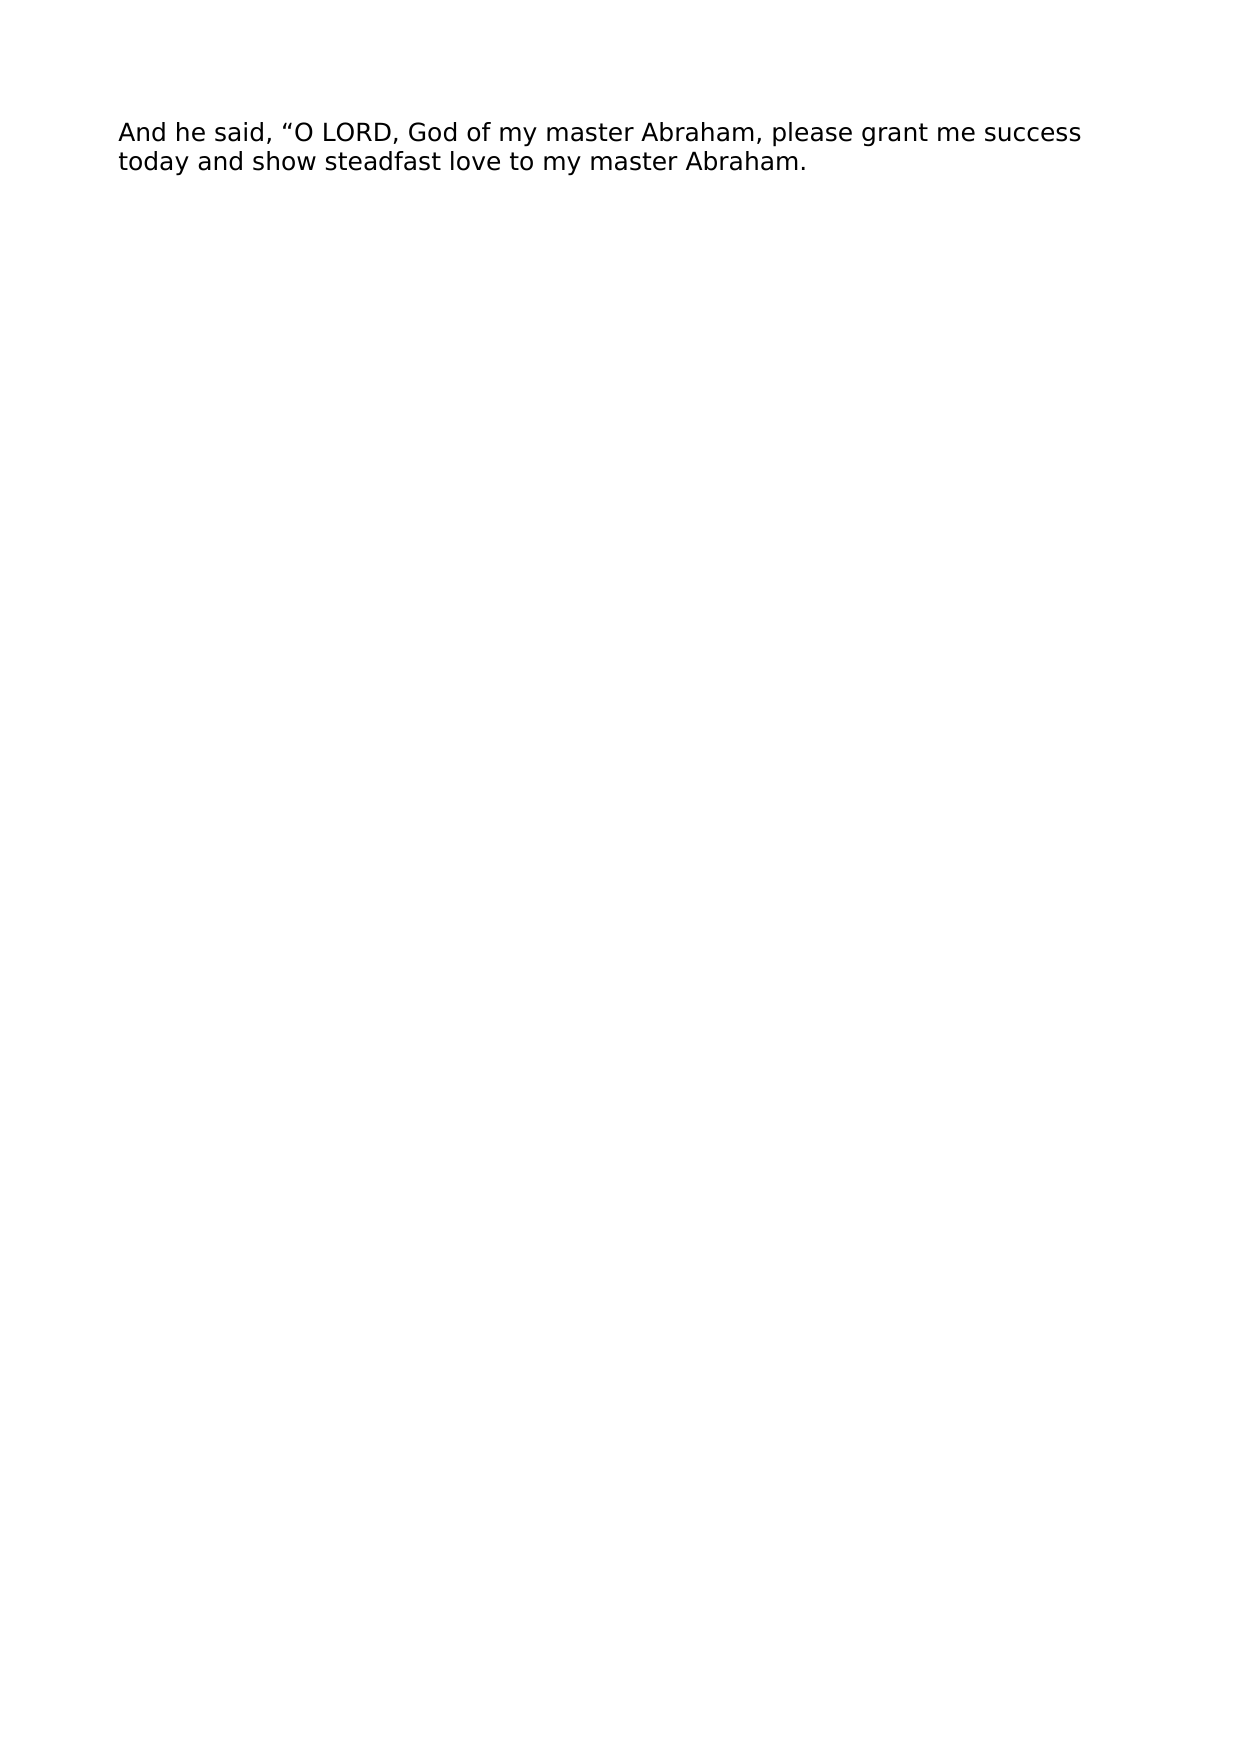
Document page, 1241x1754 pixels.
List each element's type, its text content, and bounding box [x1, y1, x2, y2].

text And he said, “O LORD, God of my master Abraham, please grant me success today and show steadfast love to my master Abraham. [118, 118, 1122, 176]
